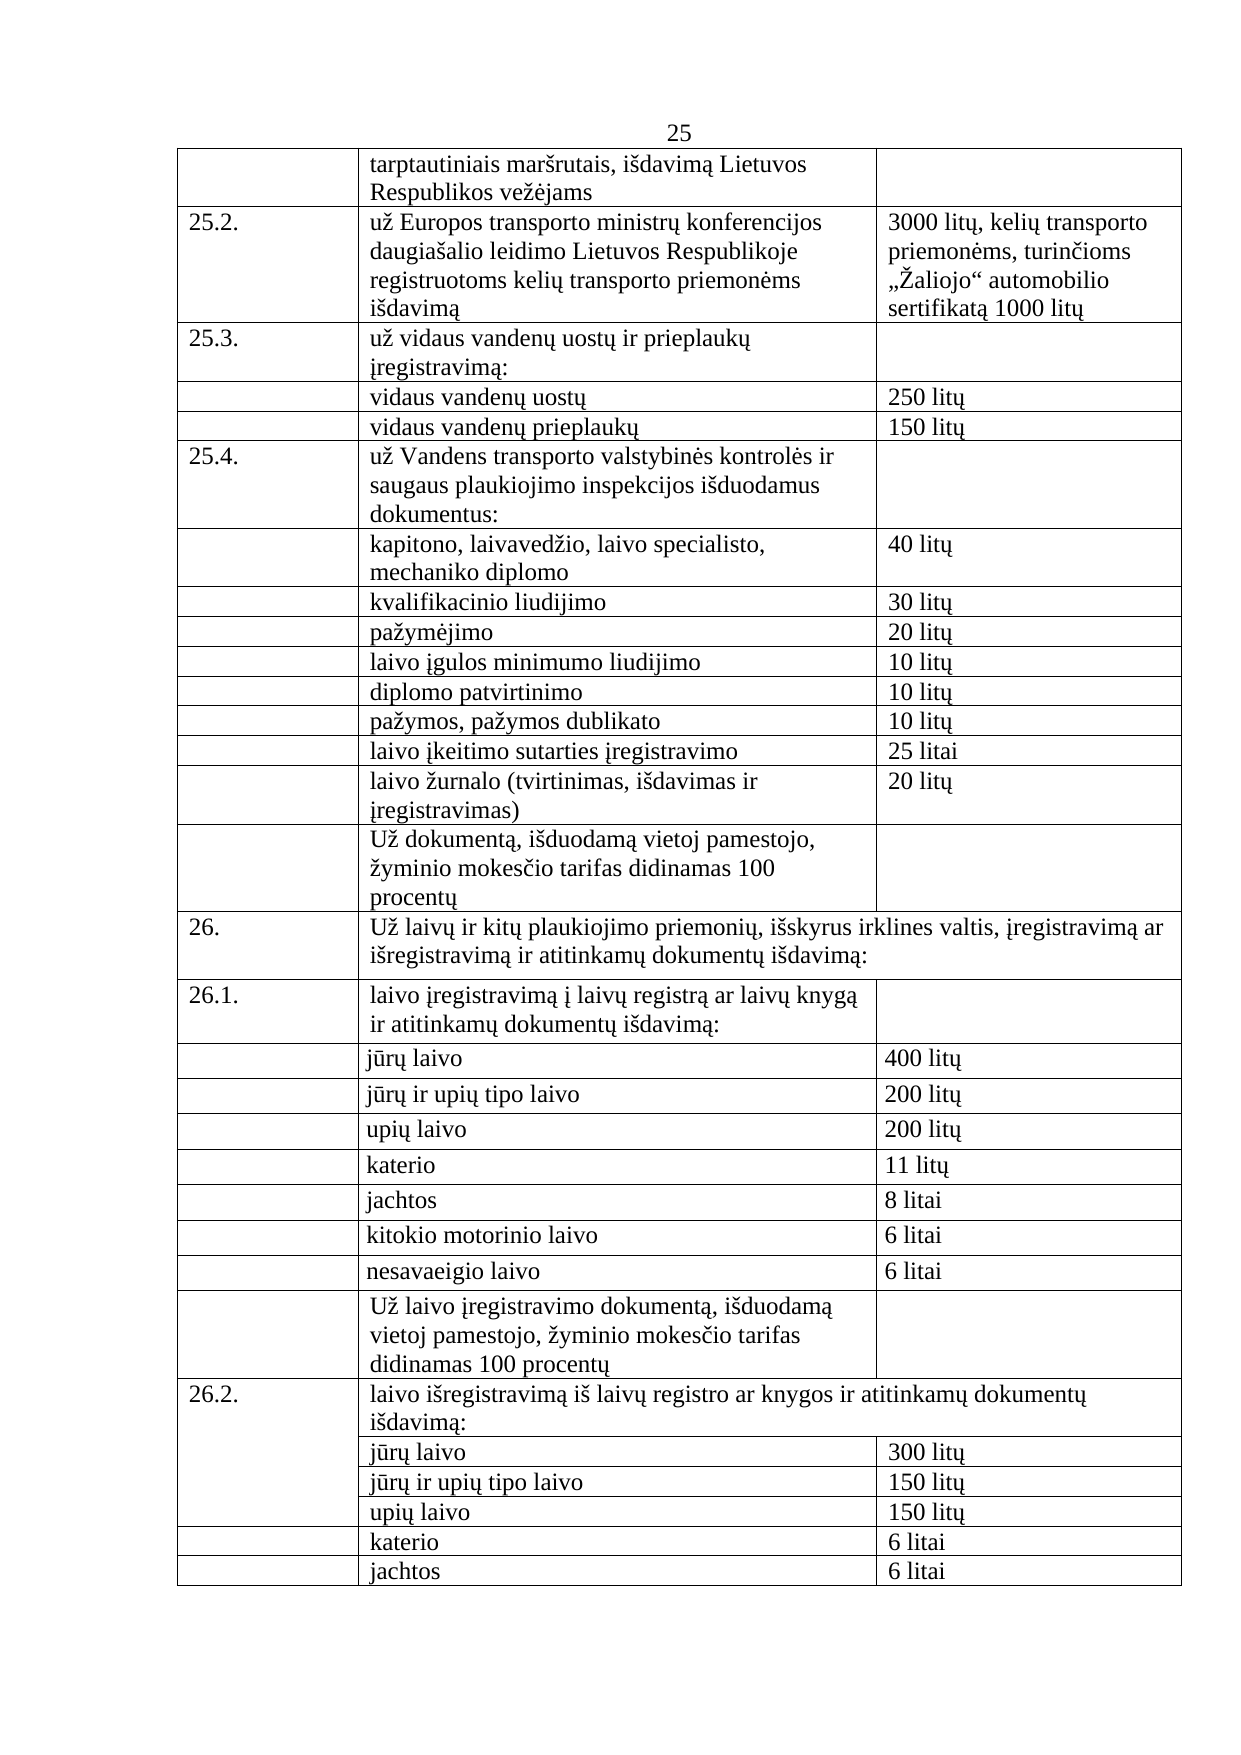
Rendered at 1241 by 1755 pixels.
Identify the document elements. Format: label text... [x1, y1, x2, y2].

table_cell [178, 1044, 358, 1078]
table_cell [178, 529, 358, 586]
table_cell [178, 1291, 358, 1378]
table_cell [178, 1079, 358, 1113]
table_cell katerio [359, 1150, 876, 1184]
table_cell 20 litų [877, 617, 1181, 646]
table_cell jachtos [359, 1185, 876, 1219]
table_cell nesavaeigio laivo [359, 1256, 876, 1290]
table_cell [178, 1527, 358, 1555]
table_cell 40 litų [877, 529, 1181, 586]
table_cell 25 litai [877, 736, 1181, 765]
table_cell kapitono, laivavedžio, laivo specialisto, mechaniko diplomo [359, 529, 876, 586]
table_cell [877, 323, 1181, 381]
table_cell 3000 litų, kelių transporto priemonėms, turinčioms „Žaliojo“ automobilio sertifikatą 1000 litų [877, 207, 1181, 322]
table_cell [178, 1556, 358, 1585]
table_cell laivo įgulos minimumo liudijimo [359, 647, 876, 676]
table_cell už vidaus vandenų uostų ir prieplaukų įregistravimą: [359, 323, 876, 381]
table_cell [178, 1150, 358, 1184]
table_cell diplomo patvirtinimo [359, 677, 876, 705]
table_cell 300 litų [877, 1437, 1181, 1466]
table_cell [178, 1256, 358, 1290]
table_cell 26.1. [178, 980, 358, 1042]
table_cell 6 litai [877, 1527, 1181, 1555]
table_cell Už dokumentą, išduodamą vietoj pamestojo, žyminio mokesčio tarifas didinamas 100 procentų [359, 825, 876, 911]
table_cell [178, 647, 358, 676]
table_cell 150 litų [877, 1467, 1181, 1496]
table_cell upių laivo [359, 1114, 876, 1149]
table_cell 10 litų [877, 706, 1181, 735]
table_cell [178, 617, 358, 646]
table_cell [178, 382, 358, 411]
table_cell Už laivų ir kitų plaukiojimo priemonių, išskyrus irklines valtis, įregistravimą ar išregistravimą ir atitinkamų dokumentų išdavimą: [359, 912, 1181, 979]
table_cell 200 litų [877, 1114, 1181, 1149]
table_cell [178, 706, 358, 735]
table_cell 10 litų [877, 647, 1181, 676]
table_cell pažymos, pažymos dublikato [359, 706, 876, 735]
table_cell 400 litų [877, 1044, 1181, 1078]
table_cell [178, 677, 358, 705]
table_cell 26. [178, 912, 358, 979]
table_cell 250 litų [877, 382, 1181, 411]
table_cell 150 litų [877, 1497, 1181, 1526]
table_cell 30 litų [877, 587, 1181, 616]
table_cell laivo įkeitimo sutarties įregistravimo [359, 736, 876, 765]
table_cell 25.3. [178, 323, 358, 381]
table_cell 200 litų [877, 1079, 1181, 1113]
table_cell [178, 149, 358, 206]
table_cell už Europos transporto ministrų konferencijos daugiašalio leidimo Lietuvos Respublikoje registruotoms kelių transporto priemonėms išdavimą [359, 207, 876, 322]
table_cell vidaus vandenų prieplaukų [359, 412, 876, 440]
table_cell [877, 980, 1181, 1042]
table_cell [178, 736, 358, 765]
table_cell 26.2. [178, 1379, 358, 1526]
table_cell [877, 825, 1181, 911]
table_cell kvalifikacinio liudijimo [359, 587, 876, 616]
table_cell upių laivo [359, 1497, 876, 1526]
table_cell laivo žurnalo (tvirtinimas, išdavimas ir įregistravimas) [359, 766, 876, 823]
table_cell 6 litai [877, 1556, 1181, 1585]
table_cell [178, 1185, 358, 1219]
table_cell jūrų ir upių tipo laivo [359, 1467, 876, 1496]
table_cell jūrų laivo [359, 1437, 876, 1466]
table_cell jūrų laivo [359, 1044, 876, 1078]
table_cell laivo išregistravimą iš laivų registro ar knygos ir atitinkamų dokumentų išdavimą: [359, 1379, 1181, 1436]
table_cell 6 litai [877, 1221, 1181, 1255]
table_cell [178, 1114, 358, 1149]
table_cell 25.4. [178, 441, 358, 528]
table_cell 6 litai [877, 1256, 1181, 1290]
table_cell Už laivo įregistravimo dokumentą, išduodamą vietoj pamestojo, žyminio mokesčio tarifas didinamas 100 procentų [359, 1291, 876, 1378]
table_cell 11 litų [877, 1150, 1181, 1184]
table_cell tarptautiniais maršrutais, išdavimą Lietuvos Respublikos vežėjams [359, 149, 876, 206]
table_cell 20 litų [877, 766, 1181, 823]
table_cell 150 litų [877, 412, 1181, 440]
table_cell jachtos [359, 1556, 876, 1585]
table_cell [178, 766, 358, 823]
table_cell kitokio motorinio laivo [359, 1221, 876, 1255]
table_cell jūrų ir upių tipo laivo [359, 1079, 876, 1113]
table_cell 25.2. [178, 207, 358, 322]
table_cell 10 litų [877, 677, 1181, 705]
table_cell [877, 1291, 1181, 1378]
table_cell [178, 587, 358, 616]
table_cell vidaus vandenų uostų [359, 382, 876, 411]
table_cell [178, 825, 358, 911]
table_cell [178, 412, 358, 440]
table_cell pažymėjimo [359, 617, 876, 646]
table_cell laivo įregistravimą į laivų registrą ar laivų knygą ir atitinkamų dokumentų išdavimą: [359, 980, 876, 1042]
table_cell [178, 1221, 358, 1255]
table_cell 8 litai [877, 1185, 1181, 1219]
table_cell [877, 149, 1181, 206]
table_cell [877, 441, 1181, 528]
table_cell katerio [359, 1527, 876, 1555]
table_cell už Vandens transporto valstybinės kontrolės ir saugaus plaukiojimo inspekcijos išduodamus dokumentus: [359, 441, 876, 528]
